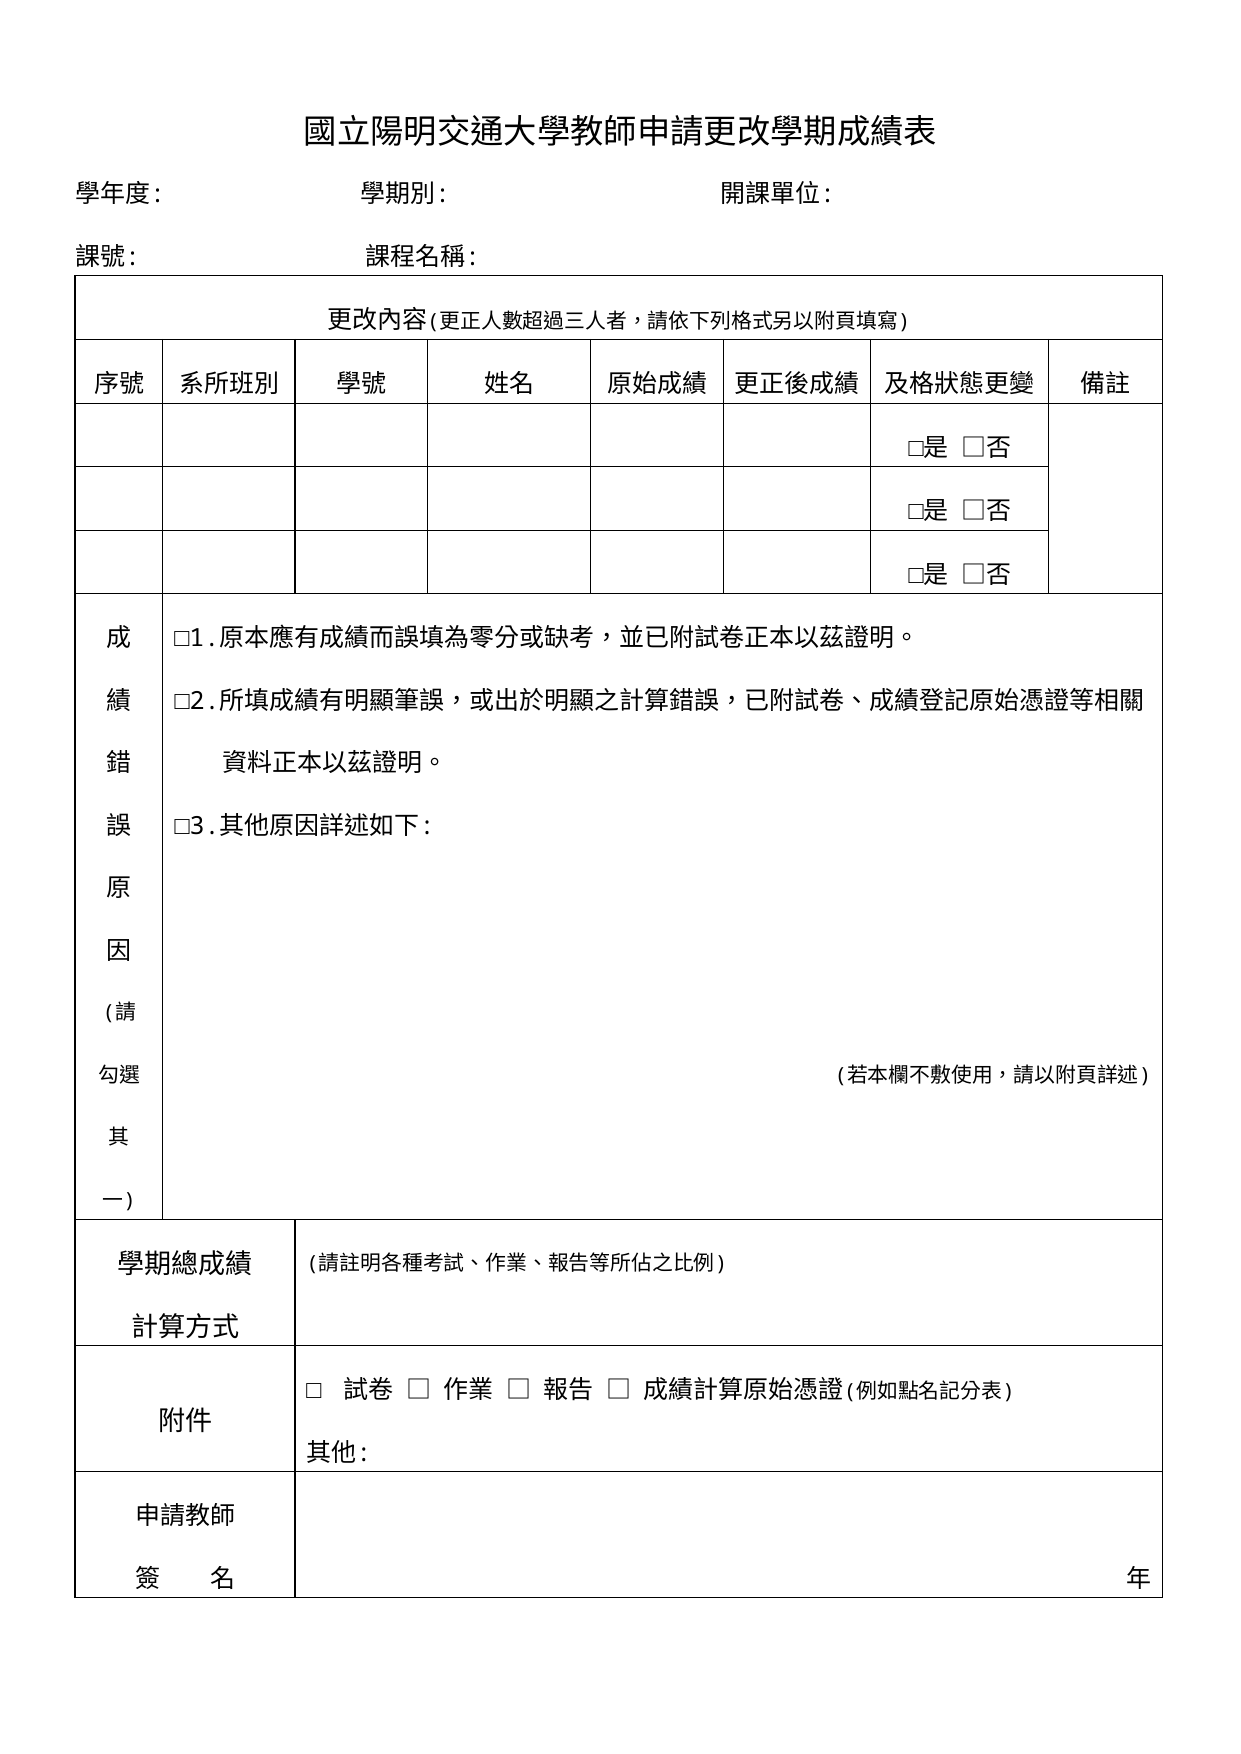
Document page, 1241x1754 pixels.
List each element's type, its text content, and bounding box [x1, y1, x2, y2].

table_cell [724, 467, 870, 529]
table_cell [591, 404, 723, 466]
table_cell [724, 404, 870, 466]
table_cell □是 □否 [871, 531, 1048, 593]
table_cell [76, 467, 162, 529]
table_cell [591, 467, 723, 529]
table_cell [76, 531, 162, 593]
table_cell [76, 404, 162, 466]
text 國立陽明交通大學教師申請更改學期成績表 [75, 88, 1165, 150]
table_cell [296, 531, 427, 593]
text 學年度: 學期別: 開課單位: [75, 150, 1165, 213]
table_cell 年 [296, 1472, 1162, 1597]
table_cell [163, 404, 294, 466]
table_cell (請註明各種考試、作業、報告等所佔之比例) [296, 1220, 1162, 1345]
table_cell 序號 [76, 340, 162, 402]
table_cell [1049, 404, 1162, 593]
table_cell [428, 404, 590, 466]
table_cell 學期總成績 計算方式 [76, 1220, 294, 1345]
table_cell □是 □否 [871, 467, 1048, 529]
table_cell 學號 [296, 340, 427, 402]
table_cell [296, 404, 427, 466]
table_cell [428, 531, 590, 593]
table_cell [296, 467, 427, 529]
table_cell 附件 [76, 1346, 294, 1471]
table_cell [163, 467, 294, 529]
table_cell 系所班別 [163, 340, 294, 402]
text 課號: 課程名稱: [75, 213, 1165, 275]
table_cell □1.原本應有成績而誤填為零分或缺考，並已附試卷正本以茲證明。 □2.所填成績有明顯筆誤，或出於明顯之計算錯誤，已附試卷、成績登記原始憑證等相關資料正本以茲證明。 □3.其他原因詳述如下: (若本欄不敷使用，請以附頁詳述) [163, 594, 1162, 1219]
table_cell 申請教師 簽 名 [76, 1472, 294, 1597]
table_cell [163, 531, 294, 593]
table_cell 及格狀態更變 [871, 340, 1048, 402]
table_cell 備註 [1049, 340, 1162, 402]
table_cell [724, 531, 870, 593]
table_header 更改內容(更正人數超過三人者，請依下列格式另以附頁填寫) [76, 276, 1162, 339]
table_cell 試卷 □ 作業 □ 報告 □ 成績計算原始憑證(例如點名記分表) 其他: [296, 1346, 1162, 1471]
table_cell □是 □否 [871, 404, 1048, 466]
table_cell [591, 531, 723, 593]
table_cell 更正後成績 [724, 340, 870, 402]
table_cell 原始成績 [591, 340, 723, 402]
table_cell 成績錯誤原因(請勾選其一) [76, 594, 162, 1219]
table_cell 姓名 [428, 340, 590, 402]
table_cell [428, 467, 590, 529]
